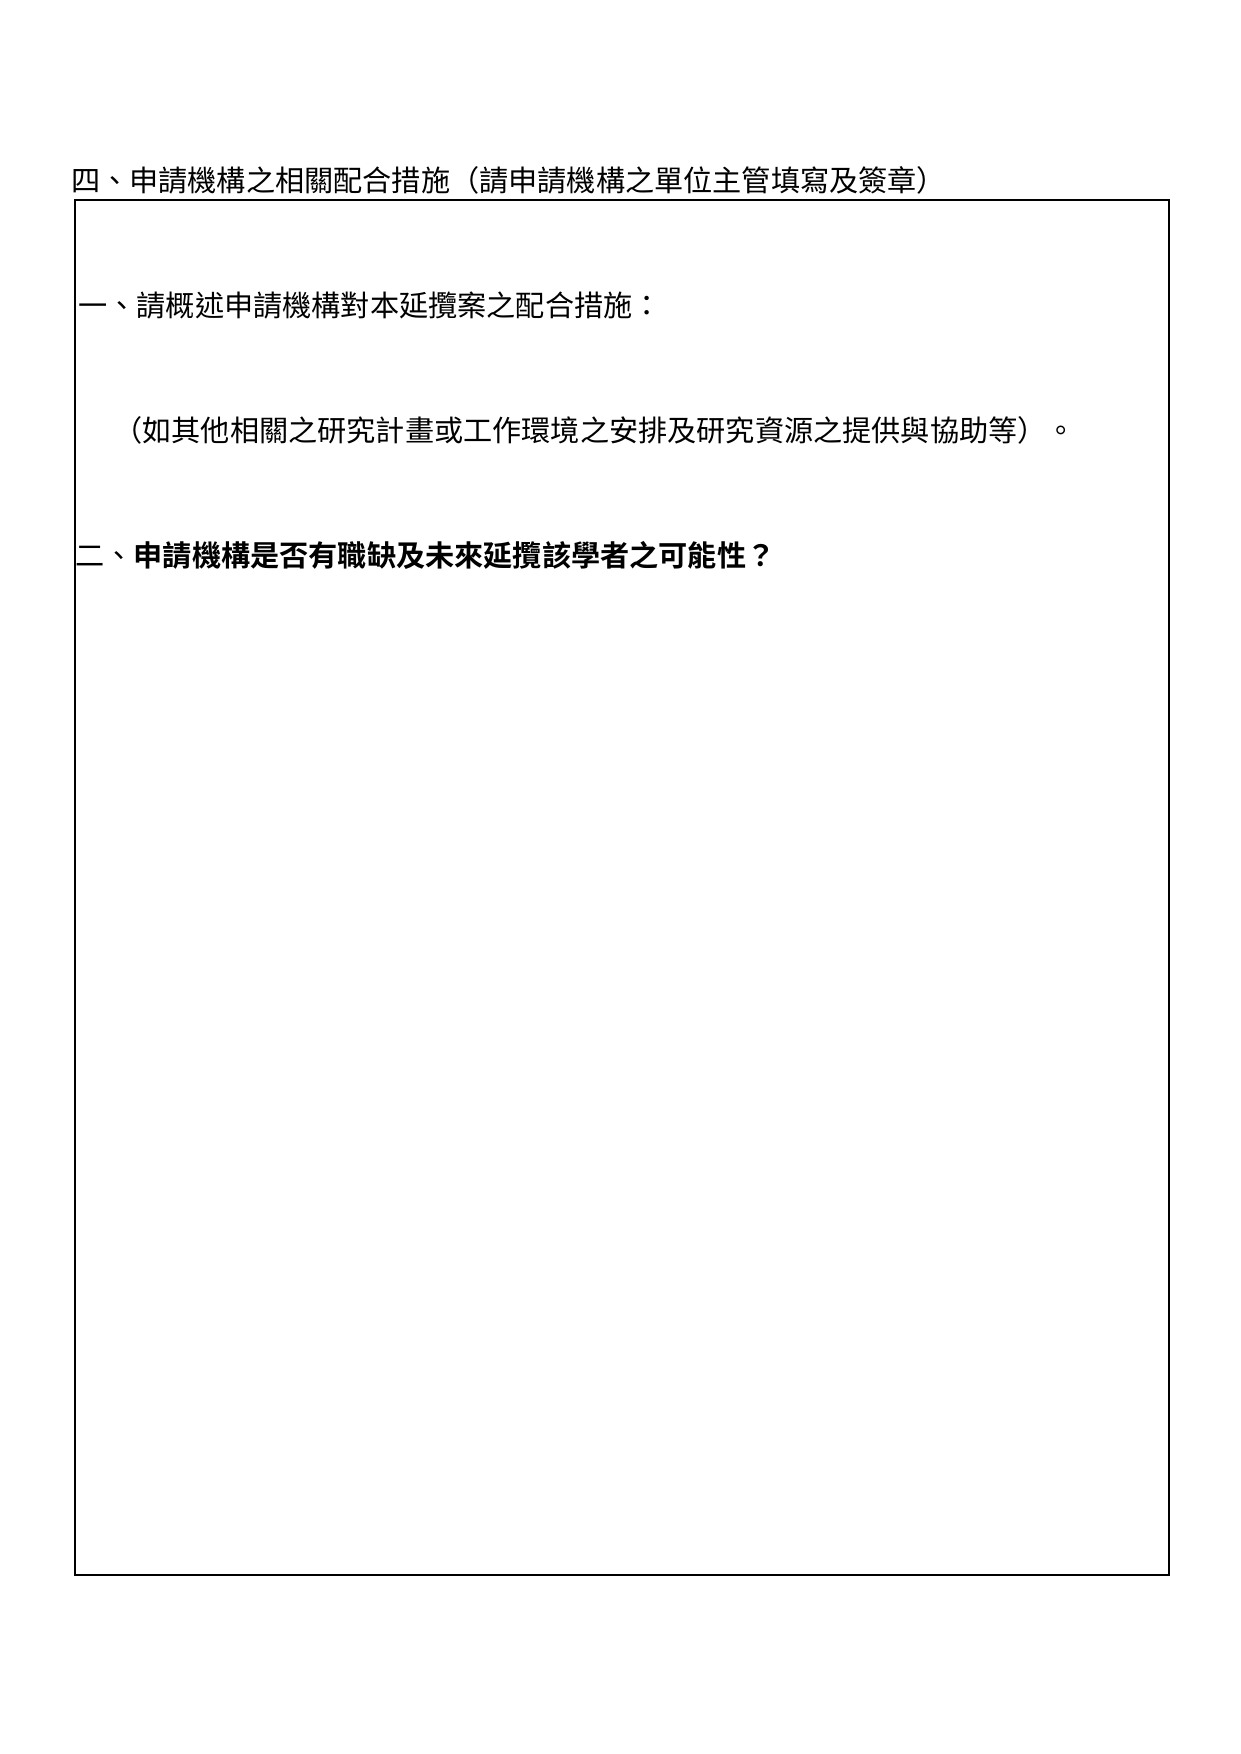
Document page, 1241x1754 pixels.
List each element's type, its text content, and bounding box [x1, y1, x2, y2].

table_header 一、請概述申請機構對本延攬案之配合措施： （如其他相關之研究計畫或工作環境之安排及研究資源之提供與協助等）。 二、申請機構是否有職缺及未來延攬該學者之可能性？ [76, 201, 1168, 1574]
text 四、申請機構之相關配合措施（請申請機構之單位主管填寫及簽章） [71, 137, 1169, 199]
